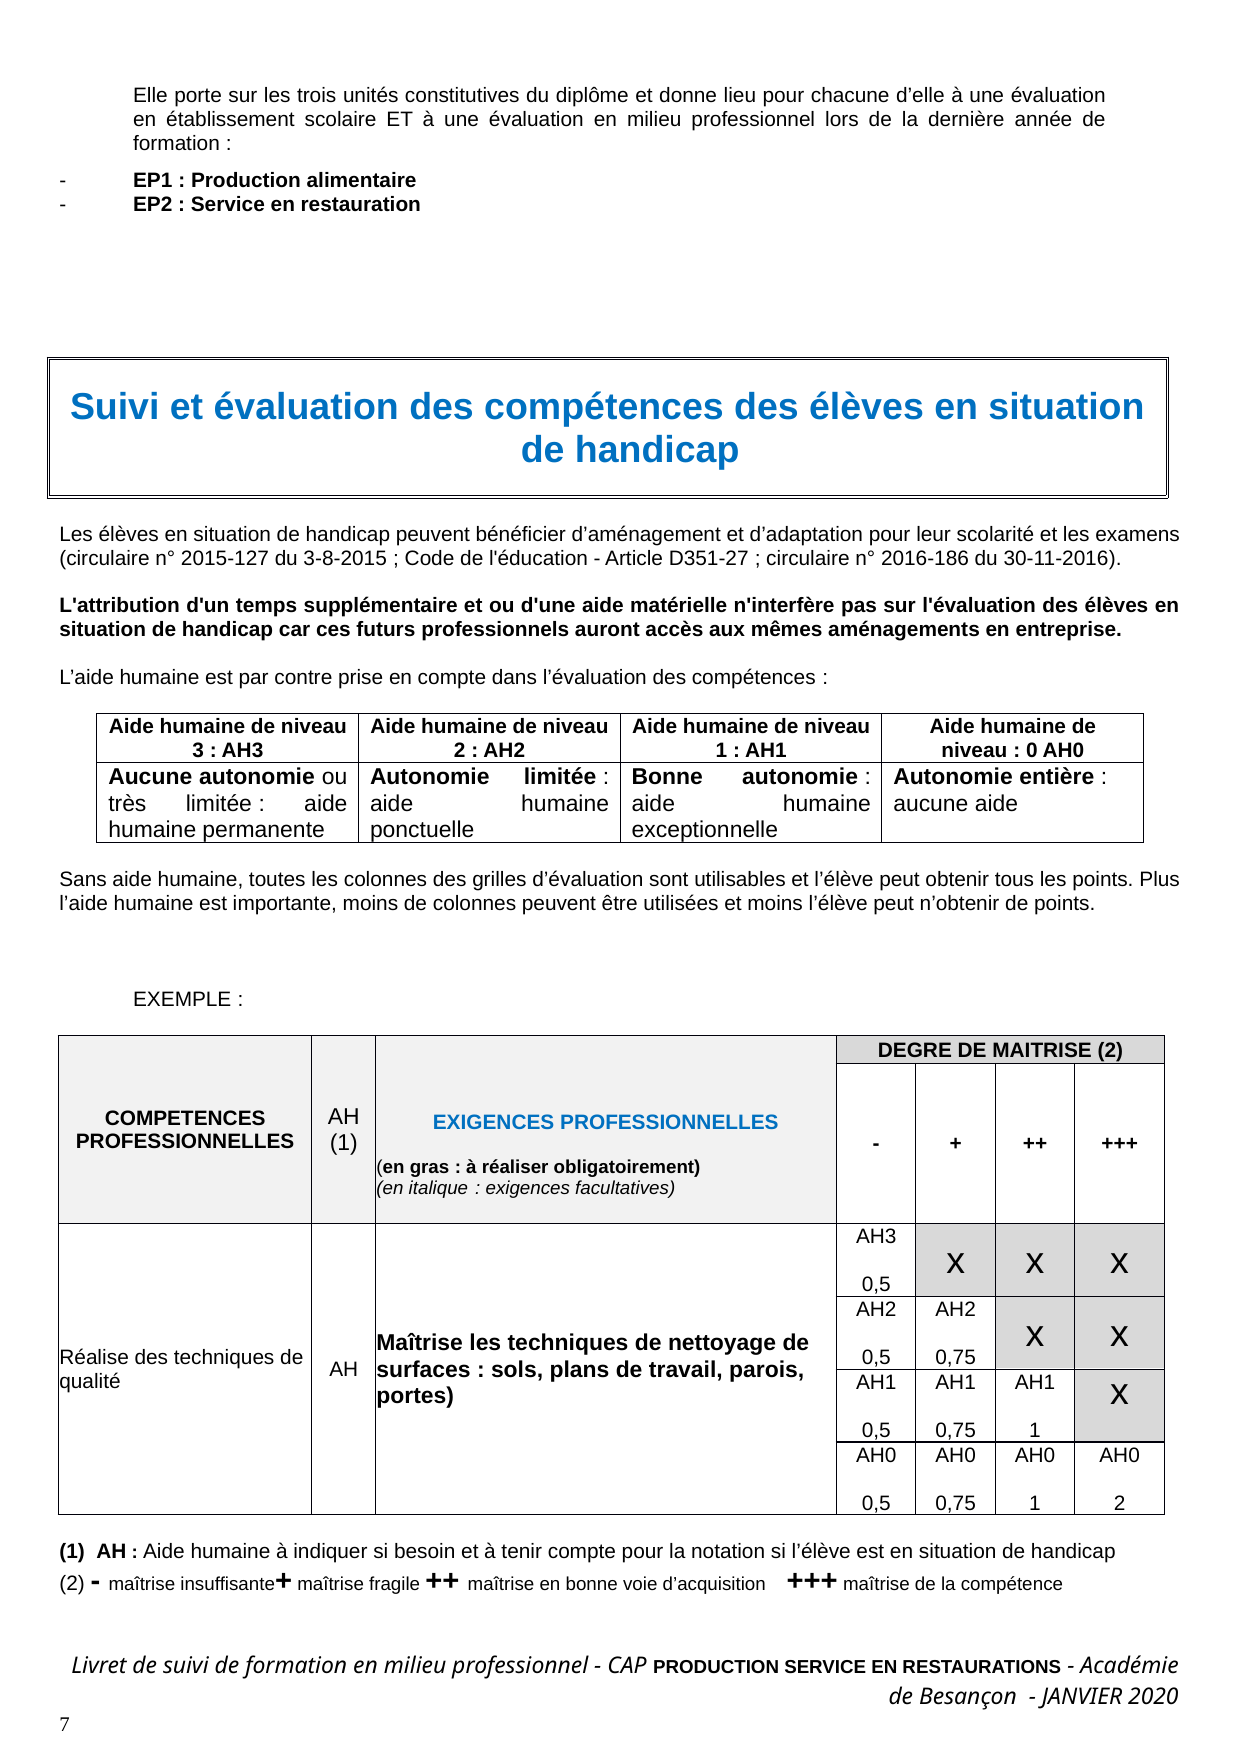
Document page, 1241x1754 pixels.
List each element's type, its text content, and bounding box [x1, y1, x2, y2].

table_cell Autonomie limitée : aide humaine ponctuelle [359, 763, 620, 842]
table_header COMPETENCES PROFESSIONNELLES [59, 1036, 311, 1223]
table_cell AH0 2 [1075, 1443, 1164, 1514]
table_cell x [1075, 1224, 1164, 1296]
table_cell Bonne autonomie : aide humaine exceptionnelle [621, 763, 881, 842]
text (1) AH : Aide humaine à indiquer si besoin et à tenir compte pour la notation si l’élève est en situation de handicap [59, 1539, 1181, 1563]
table_cell Maîtrise les techniques de nettoyage de surfaces : sols, plans de travail, parois, portes) [376, 1224, 836, 1514]
table_cell + [916, 1064, 995, 1223]
table_header Aide humaine de niveau 3 : AH3 [97, 714, 358, 762]
table_cell +++ [1075, 1064, 1164, 1223]
table_cell x [916, 1224, 995, 1296]
table_cell x [1075, 1297, 1164, 1368]
text (2) - maîtrise insuffisante+ maîtrise fragile ++ maîtrise en bonne voie d’acquisition +++ maîtrise de la compétence [59, 1563, 1107, 1597]
table_header Aide humaine de niveau 1 : AH1 [621, 714, 881, 762]
table_cell AH1 0,5 [837, 1370, 915, 1441]
table_cell Autonomie entière : aucune aide [882, 763, 1143, 842]
table_cell x [996, 1224, 1074, 1296]
table_cell AH [312, 1224, 375, 1514]
table_header DEGRE DE MAITRISE (2) [837, 1036, 1164, 1063]
text Elle porte sur les trois unités constitutives du diplôme et donne lieu pour chacune d’elle à une évaluation en établissement scolaire ET à une évaluation en milieu professionnel lors de la dernière année de formation : [133, 83, 1107, 155]
table_cell ++ [996, 1064, 1074, 1223]
table_header Suivi et évaluation des compétences des élèves en situation de handicap [50, 360, 1166, 495]
table_cell Aucune autonomie ou très limitée : aide humaine permanente [97, 763, 358, 842]
table_cell AH0 0,75 [916, 1443, 995, 1514]
table_cell AH1 1 [996, 1370, 1074, 1441]
text L'attribution d'un temps supplémentaire et ou d'une aide matérielle n'interfère pas sur l'évaluation des élèves en situation de handicap car ces futurs professionnels auront accès aux mêmes aménagements en entreprise. [59, 593, 1181, 641]
text EXEMPLE : [133, 987, 1107, 1011]
table_cell AH2 0,5 [837, 1297, 915, 1368]
table_cell - [837, 1064, 915, 1223]
text L’aide humaine est par contre prise en compte dans l’évaluation des compétences : [59, 665, 1107, 689]
table_header AH (1) [312, 1036, 375, 1223]
table_header Aide humaine de niveau 2 : AH2 [359, 714, 620, 762]
table_header EXIGENCES PROFESSIONNELLES (en gras : à réaliser obligatoirement) (en italique : exigences facultatives) [376, 1036, 836, 1223]
table_cell Réalise des techniques de qualité [59, 1224, 311, 1514]
table_cell AH2 0,75 [916, 1297, 995, 1368]
list EP1 : Production alimentaire [59, 167, 1107, 191]
text Les élèves en situation de handicap peuvent bénéficier d’aménagement et d’adaptation pour leur scolarité et les examens (circulaire n° 2015-127 du 3-8-2015 ; Code de l'éducation - Article D351-27 ; circulaire n° 2016-186 du 30-11-2016). [59, 521, 1181, 569]
table_cell AH0 0,5 [837, 1443, 915, 1514]
table_cell AH3 0,5 [837, 1224, 915, 1296]
text Sans aide humaine, toutes les colonnes des grilles d’évaluation sont utilisables et l’élève peut obtenir tous les points. Plus l’aide humaine est importante, moins de colonnes peuvent être utilisées et moins l’élève peut n’obtenir de points. [59, 867, 1181, 915]
table_cell AH1 0,75 [916, 1370, 995, 1441]
table_header Aide humaine de niveau : 0 AH0 [882, 714, 1143, 762]
table_cell x [1075, 1370, 1164, 1441]
table_cell AH0 1 [996, 1443, 1074, 1514]
table_cell x [996, 1297, 1074, 1368]
list EP2 : Service en restauration [59, 191, 1107, 215]
